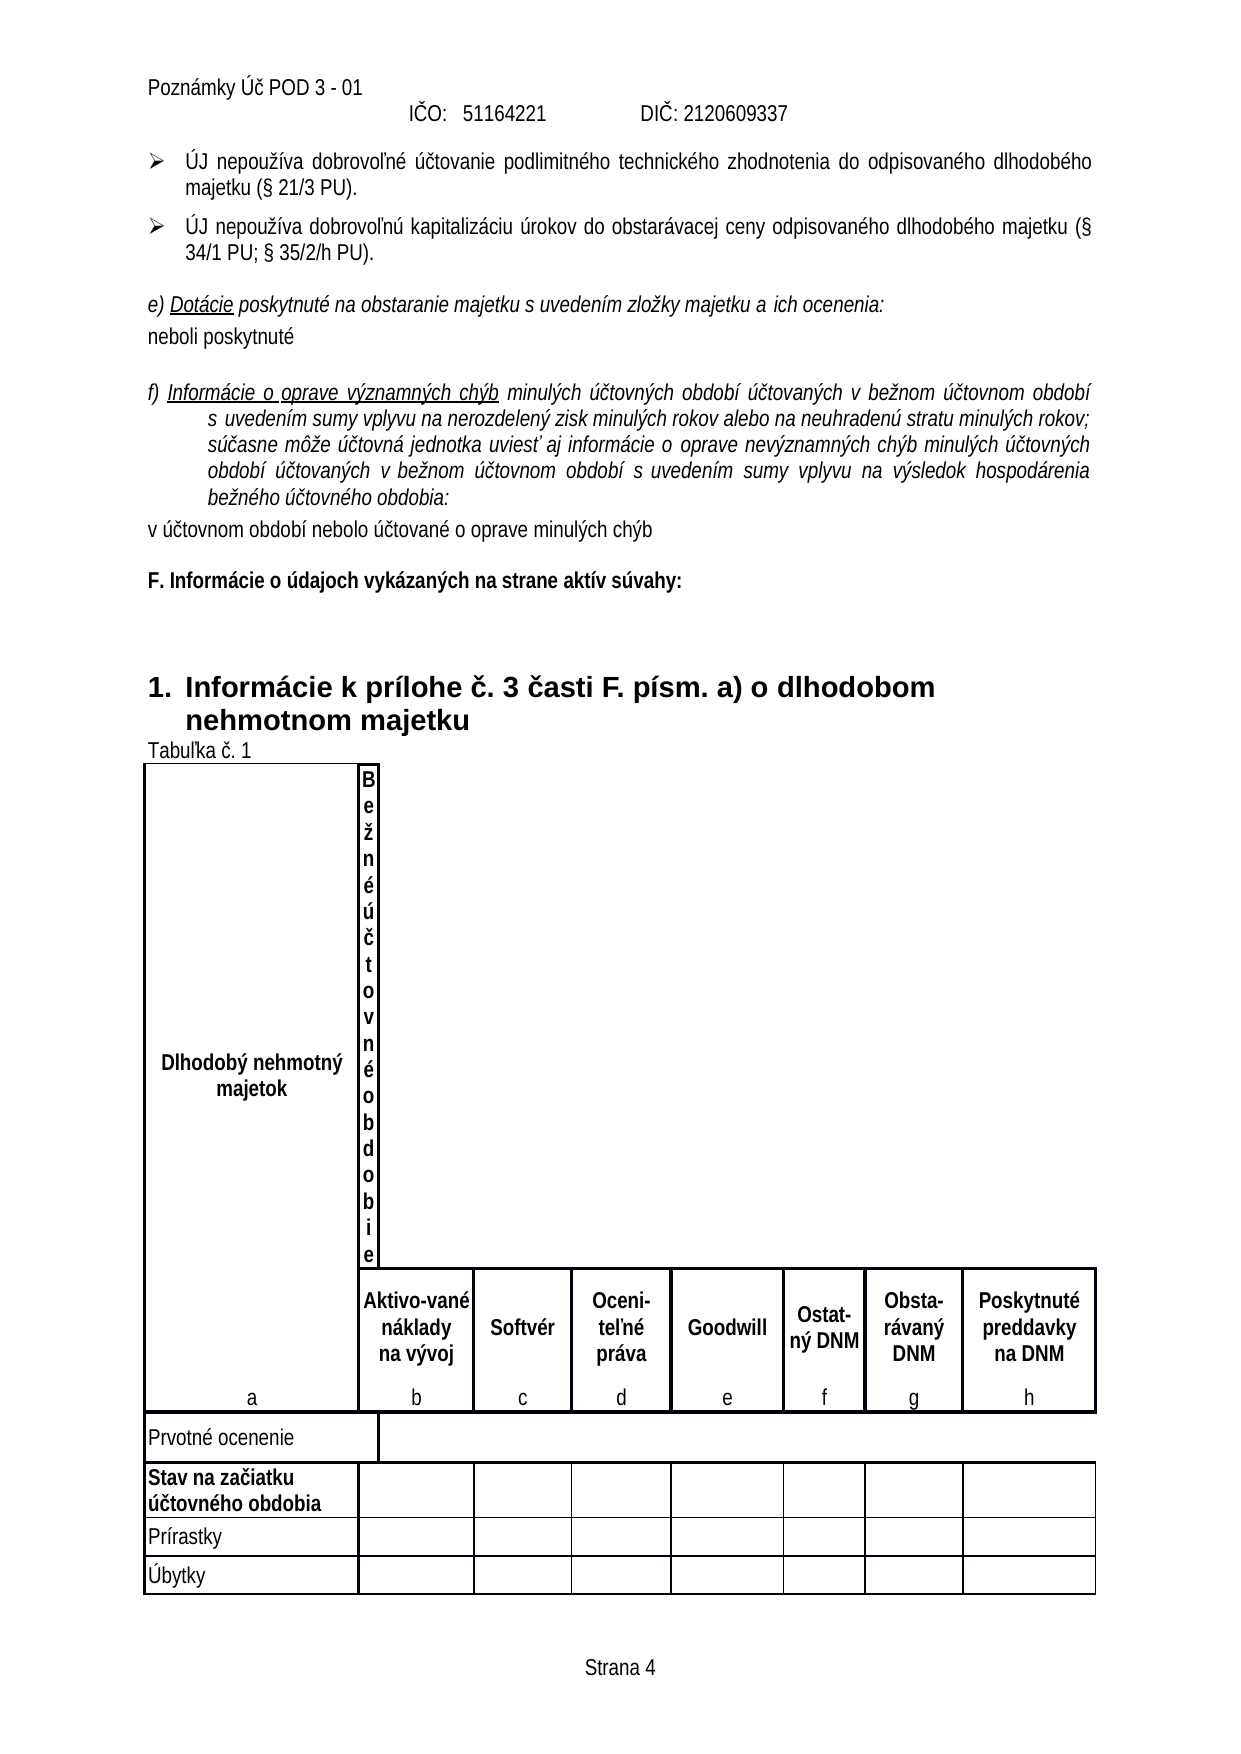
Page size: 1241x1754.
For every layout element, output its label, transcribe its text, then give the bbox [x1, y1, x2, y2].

table_cell Ostat-ný DNM [785, 1270, 863, 1384]
table_cell [866, 1518, 962, 1555]
table_cell [572, 1557, 670, 1593]
table_cell [784, 1557, 864, 1593]
table_cell a [146, 1384, 357, 1410]
table_header Bežné účtovné obdobie [360, 766, 377, 1267]
table_cell b [360, 1384, 472, 1410]
table_cell [475, 1464, 571, 1516]
subtitle e) Dotácie poskytnuté na obstaranie majetku s uvedením zložky majetku a ich ocenenia: [148, 291, 1092, 317]
table_cell c [475, 1384, 570, 1410]
table_cell Úbytky [146, 1557, 357, 1593]
table_cell [784, 1464, 864, 1516]
table_cell Oceni-teľné práva [573, 1270, 669, 1384]
table_cell Prvotné ocenenie [146, 1414, 377, 1461]
list ÚJ nepoužíva dobrovoľné účtovanie podlimitného technického zhodnotenia do odpisovaného dlhodobého majetku (§ 21/3 PU). [148, 148, 1092, 200]
table_cell [866, 1557, 962, 1593]
table_cell [964, 1557, 1095, 1593]
table_cell Prírastky [146, 1518, 357, 1555]
text neboli poskytnuté [148, 323, 1141, 349]
table_cell [866, 1464, 962, 1516]
table_cell Poskytnuté preddavky na DNM [964, 1270, 1094, 1384]
text Tabuľka č. 1 [148, 737, 1092, 763]
table_cell Softvér [475, 1270, 570, 1384]
table_cell Goodwill [673, 1270, 782, 1384]
table_cell [572, 1518, 670, 1555]
table_cell [964, 1464, 1095, 1516]
table_cell [360, 1518, 473, 1555]
table_cell [475, 1518, 571, 1555]
text F. Informácie o údajoch vykázaných na strane aktív súvahy: [148, 567, 1141, 594]
table_cell [964, 1518, 1095, 1555]
subtitle f) Informácie o oprave významných chýb minulých účtovných období účtovaných v bežnom účtovnom období s uvedením sumy vplyvu na nerozdelený zisk minulých rokov alebo na neuhradenú stratu minulých rokov; súčasne môže účtovná jednotka uviesť aj informácie o oprave nevýznamných chýb minulých účtovných období účtovaných v bežnom účtovnom období s uvedením sumy vplyvu na výsledok hospodárenia bežného účtovného obdobia: [148, 378, 1092, 510]
table_cell f [785, 1384, 863, 1410]
table_cell h [964, 1384, 1094, 1410]
table_cell [360, 1557, 473, 1593]
table_cell [672, 1464, 783, 1516]
list ÚJ nepoužíva dobrovoľnú kapitalizáciu úrokov do obstarávacej ceny odpisovaného dlhodobého majetku (§ 34/1 PU; § 35/2/h PU). [148, 213, 1092, 266]
text v účtovnom období nebolo účtované o oprave minulých chýb [148, 516, 1141, 543]
table_cell [475, 1557, 571, 1593]
table_cell Obsta- rávaný DNM [867, 1270, 961, 1384]
table_cell g [867, 1384, 961, 1410]
table_cell [784, 1518, 864, 1555]
table_cell d [573, 1384, 669, 1410]
table_cell [572, 1464, 670, 1516]
table_cell [672, 1518, 783, 1555]
table_cell e [673, 1384, 782, 1410]
table_cell Aktivo-vané náklady na vývoj [360, 1270, 472, 1384]
table_cell [672, 1557, 783, 1593]
title Informácie k prílohe č. 3 časti F. písm. a) o dlhodobom nehmotnom majetku [148, 669, 1092, 737]
table_cell Stav na začiatku účtovného obdobia [146, 1464, 357, 1516]
table_header Dlhodobý nehmotný majetok [146, 764, 357, 1384]
table_cell [360, 1464, 473, 1516]
